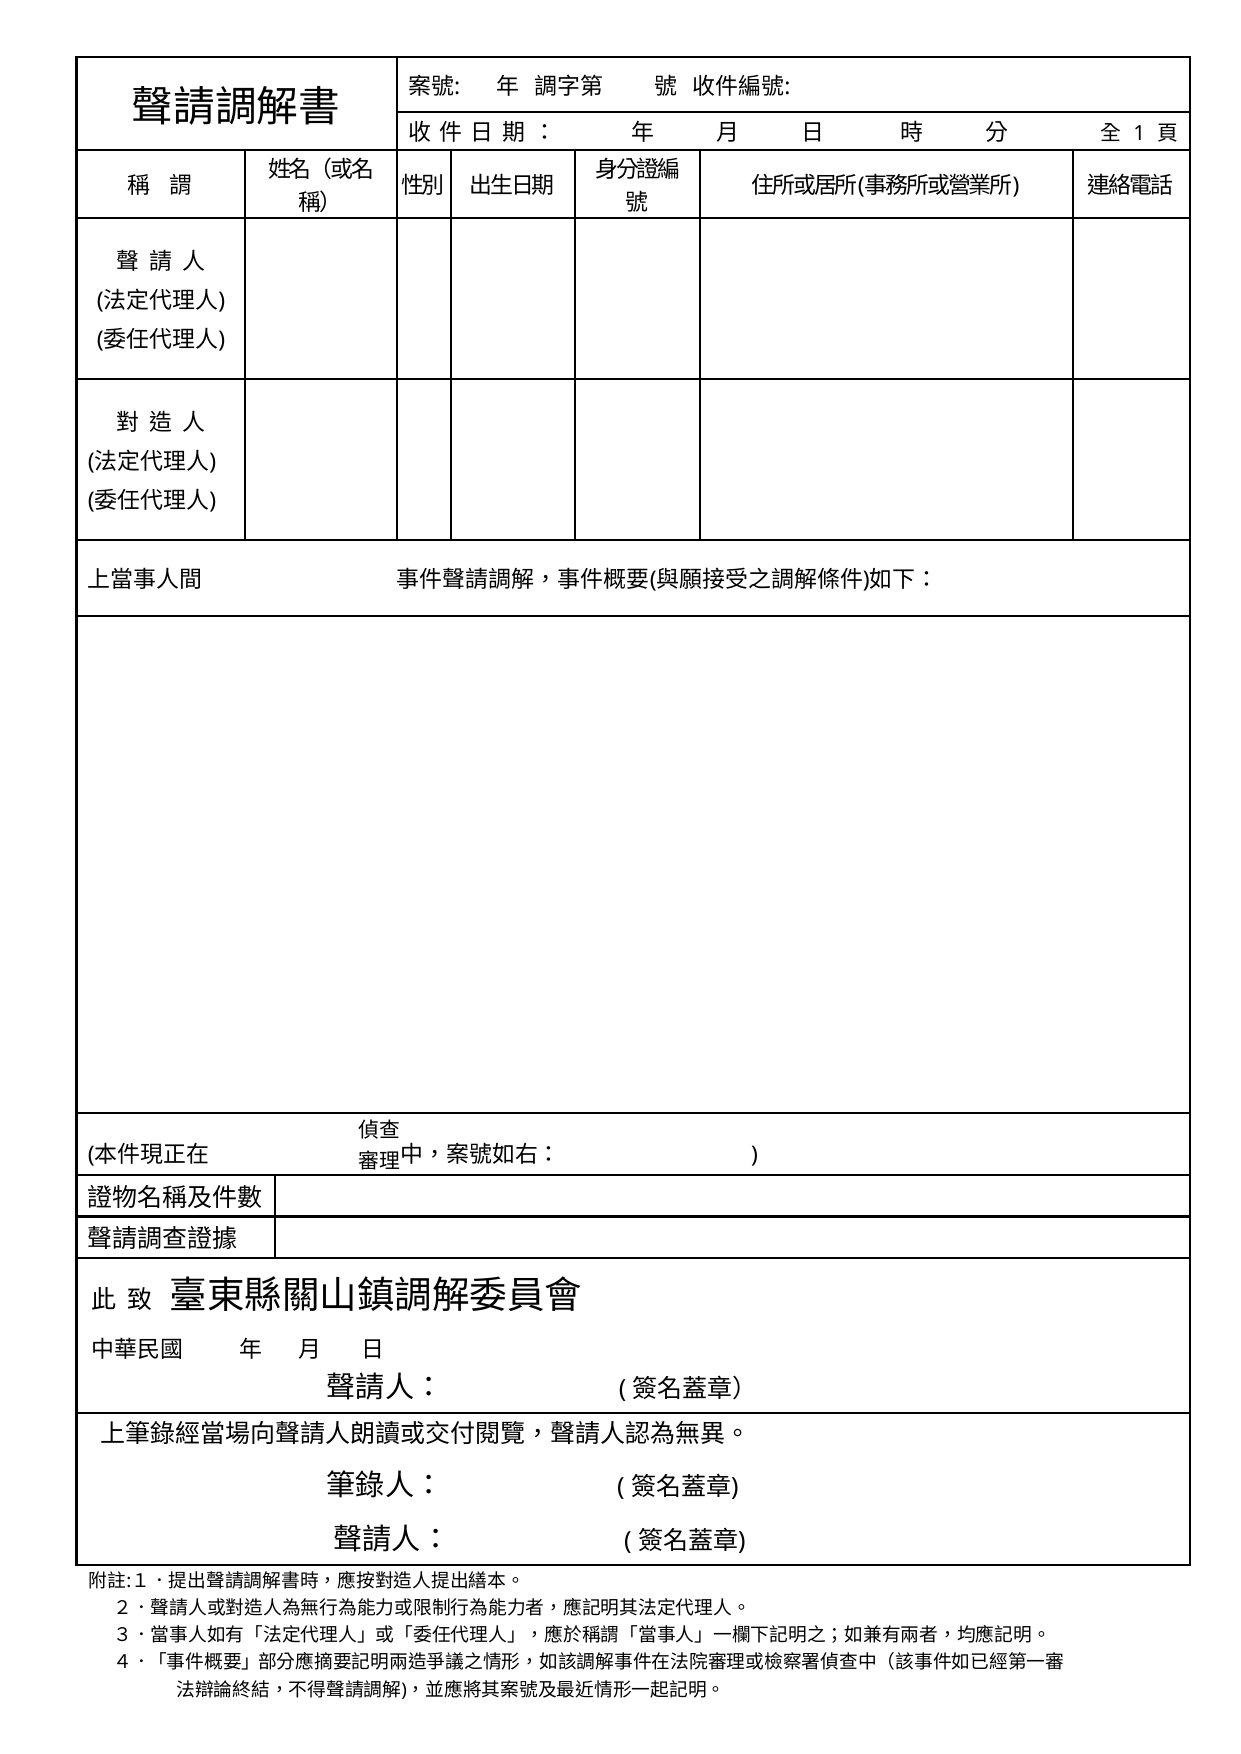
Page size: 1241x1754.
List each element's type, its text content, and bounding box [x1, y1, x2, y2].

table_cell 收件日期： 年 月 日 時 分 全1頁 [398, 113, 1189, 148]
table_cell 聲 請 人 (法定代理人) (委任代理人) [78, 219, 244, 378]
table_cell [576, 380, 699, 539]
table_cell [1074, 380, 1189, 539]
table_cell 稱 謂 [78, 151, 244, 217]
table_cell 對 造 人 (法定代理人) (委任代理人) [78, 380, 244, 539]
table_cell 住所或居所(事務所或營業所) [701, 151, 1072, 217]
table_cell [78, 617, 1189, 1112]
table_cell [1074, 219, 1189, 378]
text ４．「事件概要」部分應摘要記明兩造爭議之情形，如該調解事件在法院審理或檢察署偵查中（該事件如已經第一審法辯論終結，不得聲請調解)，並應將其案號及最近情形一起記明。 [89, 1647, 1064, 1701]
table_cell 聲請調查證據 [78, 1218, 274, 1257]
table_cell 上當事人間 事件聲請調解，事件概要(與願接受之調解條件)如下： [78, 541, 1189, 615]
table_cell [398, 380, 450, 539]
table_cell 此 致 臺東縣關山鎮調解委員會 中華民國 年 月 日 聲請人： ( 簽名蓋章） [78, 1259, 1189, 1412]
table_cell [246, 380, 396, 539]
text ３．當事人如有「法定代理人」或「委任代理人」，應於稱謂「當事人」一欄下記明之；如兼有兩者，均應記明。 [89, 1620, 1152, 1647]
table_cell [398, 219, 450, 378]
table_header 案號: 年 調字第 號 收件編號: [398, 58, 1189, 111]
table_cell 證物名稱及件數 [78, 1176, 274, 1215]
table_header 聲請調解書 [78, 58, 396, 148]
text ２．聲請人或對造人為無行為能力或限制行為能力者，應記明其法定代理人。 [89, 1593, 1152, 1620]
table_cell 出生日期 [452, 151, 574, 217]
table_cell 上筆錄經當場向聲請人朗讀或交付閱覽，聲請人認為無異。 筆錄人： ( 簽名蓋章) 聲請人： ( 簽名蓋章) [78, 1414, 1189, 1563]
table_cell [452, 380, 574, 539]
table_cell [276, 1218, 1189, 1257]
table_cell [701, 380, 1072, 539]
table_cell 身分證編號 [576, 151, 699, 217]
table_cell [576, 219, 699, 378]
table_cell [276, 1176, 1189, 1215]
text 附註:１．提出聲請調解書時，應按對造人提出繕本。 [89, 1566, 1152, 1593]
table_cell [701, 219, 1072, 378]
table_cell [246, 219, 396, 378]
table_cell (本件現正在 偵查審理中，案號如右： ) [78, 1114, 1189, 1174]
table_cell 姓名（或名稱） [246, 151, 396, 217]
table_cell 連絡電話 [1074, 151, 1189, 217]
table_cell 性別 [398, 151, 450, 217]
table_cell [452, 219, 574, 378]
